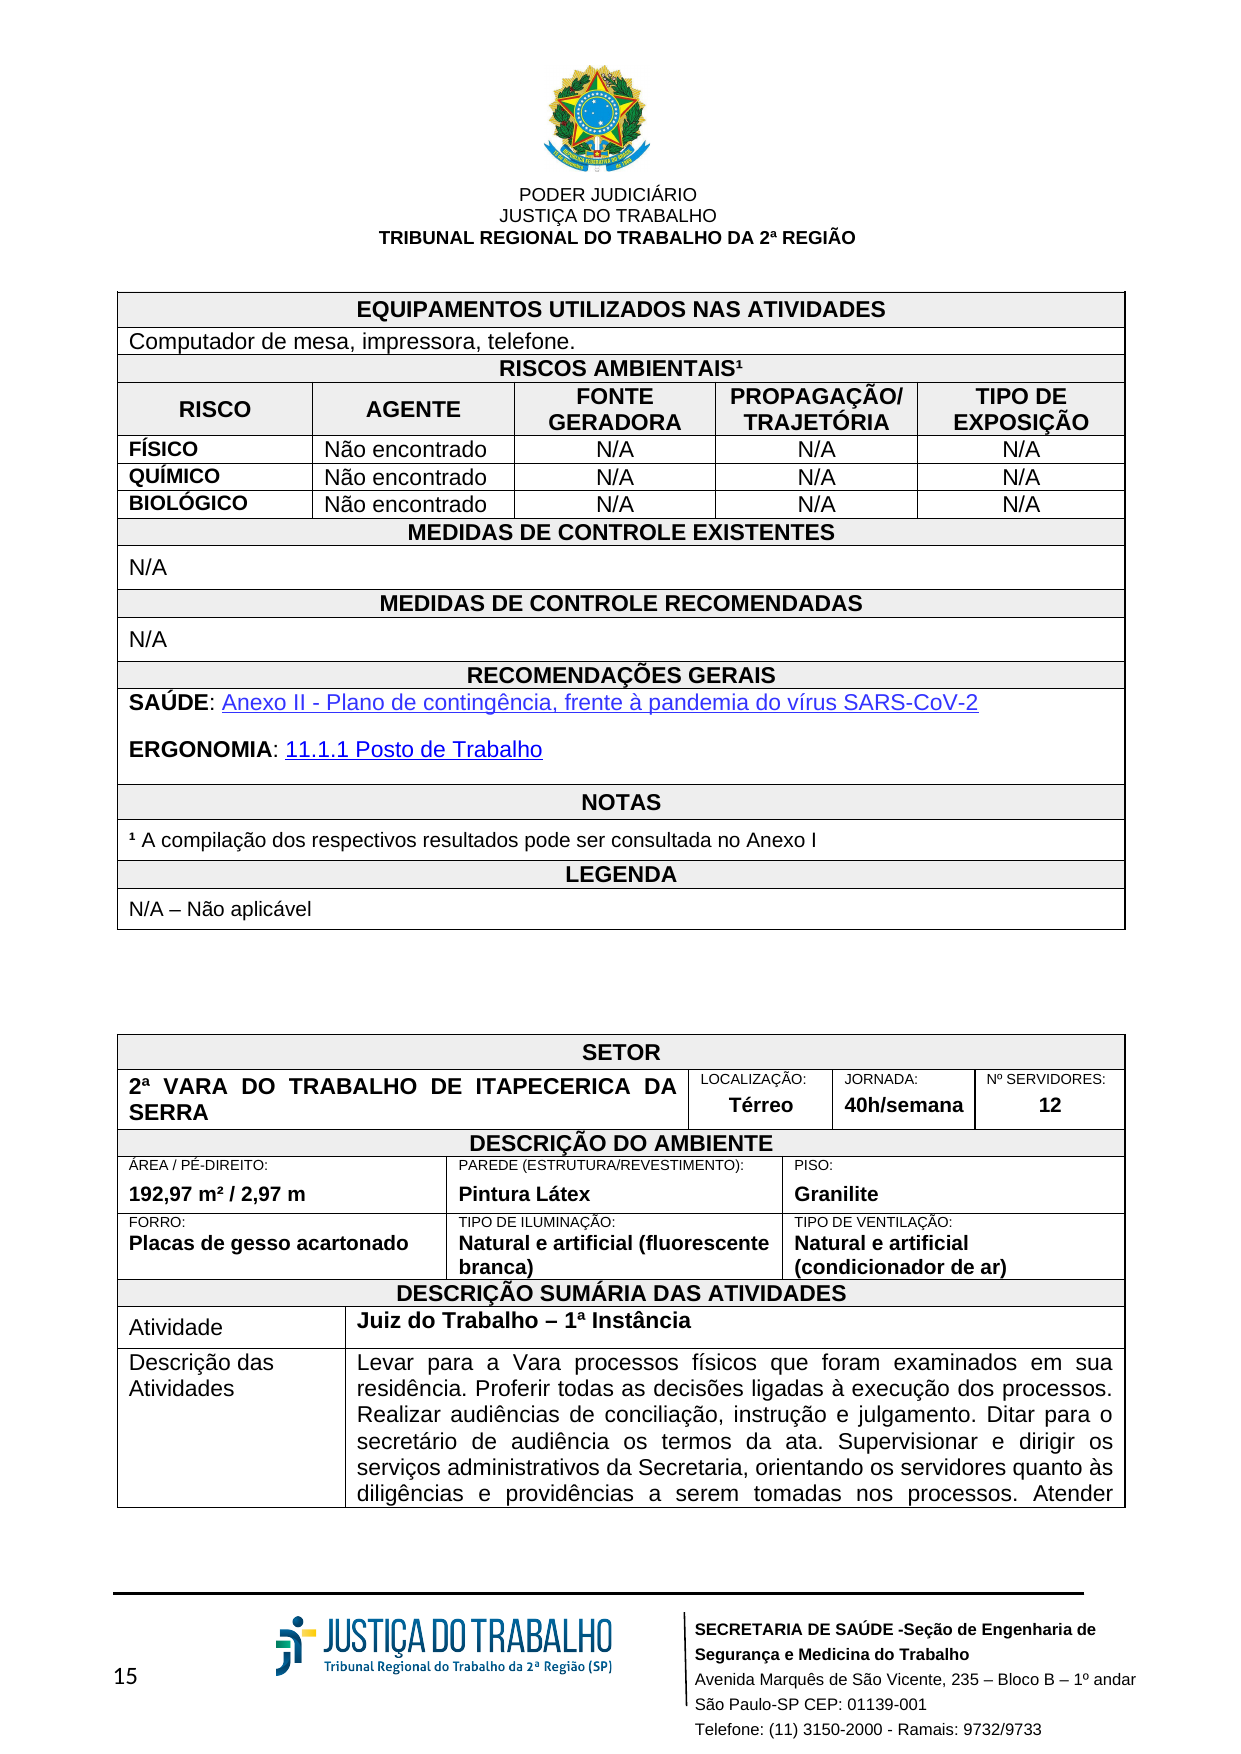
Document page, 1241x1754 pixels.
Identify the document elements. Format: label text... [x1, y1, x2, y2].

table_cell N/A [918, 464, 1124, 490]
table_cell PROPAGAÇÃO/ TRAJETÓRIA [716, 383, 917, 435]
table_cell 2ª VARA DO TRABALHO DE ITAPECERICA DA SERRA [118, 1070, 688, 1128]
table_cell N/A [515, 436, 715, 463]
table_cell SAÚDE: Anexo II - Plano de contingência, frente à pandemia do vírus SARS-CoV-2 ERGONOMIA: 11.1.1 Posto de Trabalho [118, 689, 1124, 784]
table_cell RECOMENDAÇÕES GERAIS [118, 662, 1124, 688]
table_cell QUÍMICO [118, 464, 312, 490]
table_cell Não encontrado [313, 464, 514, 490]
table_cell TIPO DE EXPOSIÇÃO [918, 383, 1124, 435]
table_cell N/A [118, 546, 1124, 589]
table_cell N/A [716, 491, 917, 517]
table_cell RISCOS AMBIENTAIS¹ [118, 355, 1124, 382]
table_cell DESCRIÇÃO SUMÁRIA DAS ATIVIDADES [118, 1280, 1124, 1306]
table_cell PISO: Granilite [783, 1157, 1124, 1213]
table_cell LOCALIZAÇÃO: Térreo [689, 1070, 832, 1128]
table_cell DESCRIÇÃO DO AMBIENTE [118, 1130, 1124, 1156]
table_cell MEDIDAS DE CONTROLE EXISTENTES [118, 519, 1124, 545]
table_cell N/A [515, 491, 715, 517]
table_cell ¹ A compilação dos respectivos resultados pode ser consultada no Anexo I [118, 820, 1124, 860]
table_cell Não encontrado [313, 491, 514, 517]
table_cell TIPO DE ILUMINAÇÃO: Natural e artificial (fluorescente branca) [447, 1214, 782, 1279]
table_cell FONTE GERADORA [515, 383, 715, 435]
table_cell AGENTE [313, 383, 514, 435]
table_cell Computador de mesa, impressora, telefone. [118, 328, 1124, 354]
picture [543, 65, 650, 172]
table_cell Atividade [118, 1307, 345, 1348]
table_cell FORRO: Placas de gesso acartonado [118, 1214, 446, 1279]
table_cell Descrição das Atividades [118, 1349, 345, 1507]
table_cell FÍSICO [118, 436, 312, 463]
table_cell TIPO DE VENTILAÇÃO: Natural e artificial (condicionador de ar) [783, 1214, 1124, 1279]
table_cell Levar para a Vara processos físicos que foram examinados em sua residência. Proferir todas as decisões ligadas à execução dos processos. Realizar audiências de conciliação, instrução e julgamento. Ditar para o secretário de audiência os termos da ata. Supervisionar e dirigir os serviços administrativos da Secretaria, orientando os servidores quanto às diligências e providências a serem tomadas nos processos. Atender [346, 1349, 1124, 1507]
table_cell N/A [118, 618, 1124, 661]
table_cell EQUIPAMENTOS UTILIZADOS NAS ATIVIDADES [118, 293, 1124, 327]
table_cell Não encontrado [313, 436, 514, 463]
table_header SETOR [118, 1035, 1124, 1069]
table_cell Nº SERVIDORES: 12 [976, 1070, 1124, 1128]
table_cell N/A [918, 436, 1124, 463]
table_cell N/A [716, 464, 917, 490]
table_cell BIOLÓGICO [118, 491, 312, 517]
table_cell NOTAS [118, 785, 1124, 819]
table_cell LEGENDA [118, 861, 1124, 888]
table_cell Juiz do Trabalho – 1ª Instância [346, 1307, 1124, 1348]
table_cell N/A [515, 464, 715, 490]
table_cell ÁREA / PÉ-DIREITO: 192,97 m² / 2,97 m [118, 1157, 446, 1213]
picture [276, 1616, 612, 1676]
table_cell RISCO [118, 383, 312, 435]
table_cell N/A [716, 436, 917, 463]
table_cell N/A – Não aplicável [118, 889, 1124, 929]
table_cell N/A [918, 491, 1124, 517]
table_cell JORNADA: 40h/semana [833, 1070, 974, 1128]
table_cell PAREDE (ESTRUTURA/REVESTIMENTO): Pintura Látex [447, 1157, 782, 1213]
table_cell MEDIDAS DE CONTROLE RECOMENDADAS [118, 590, 1124, 617]
